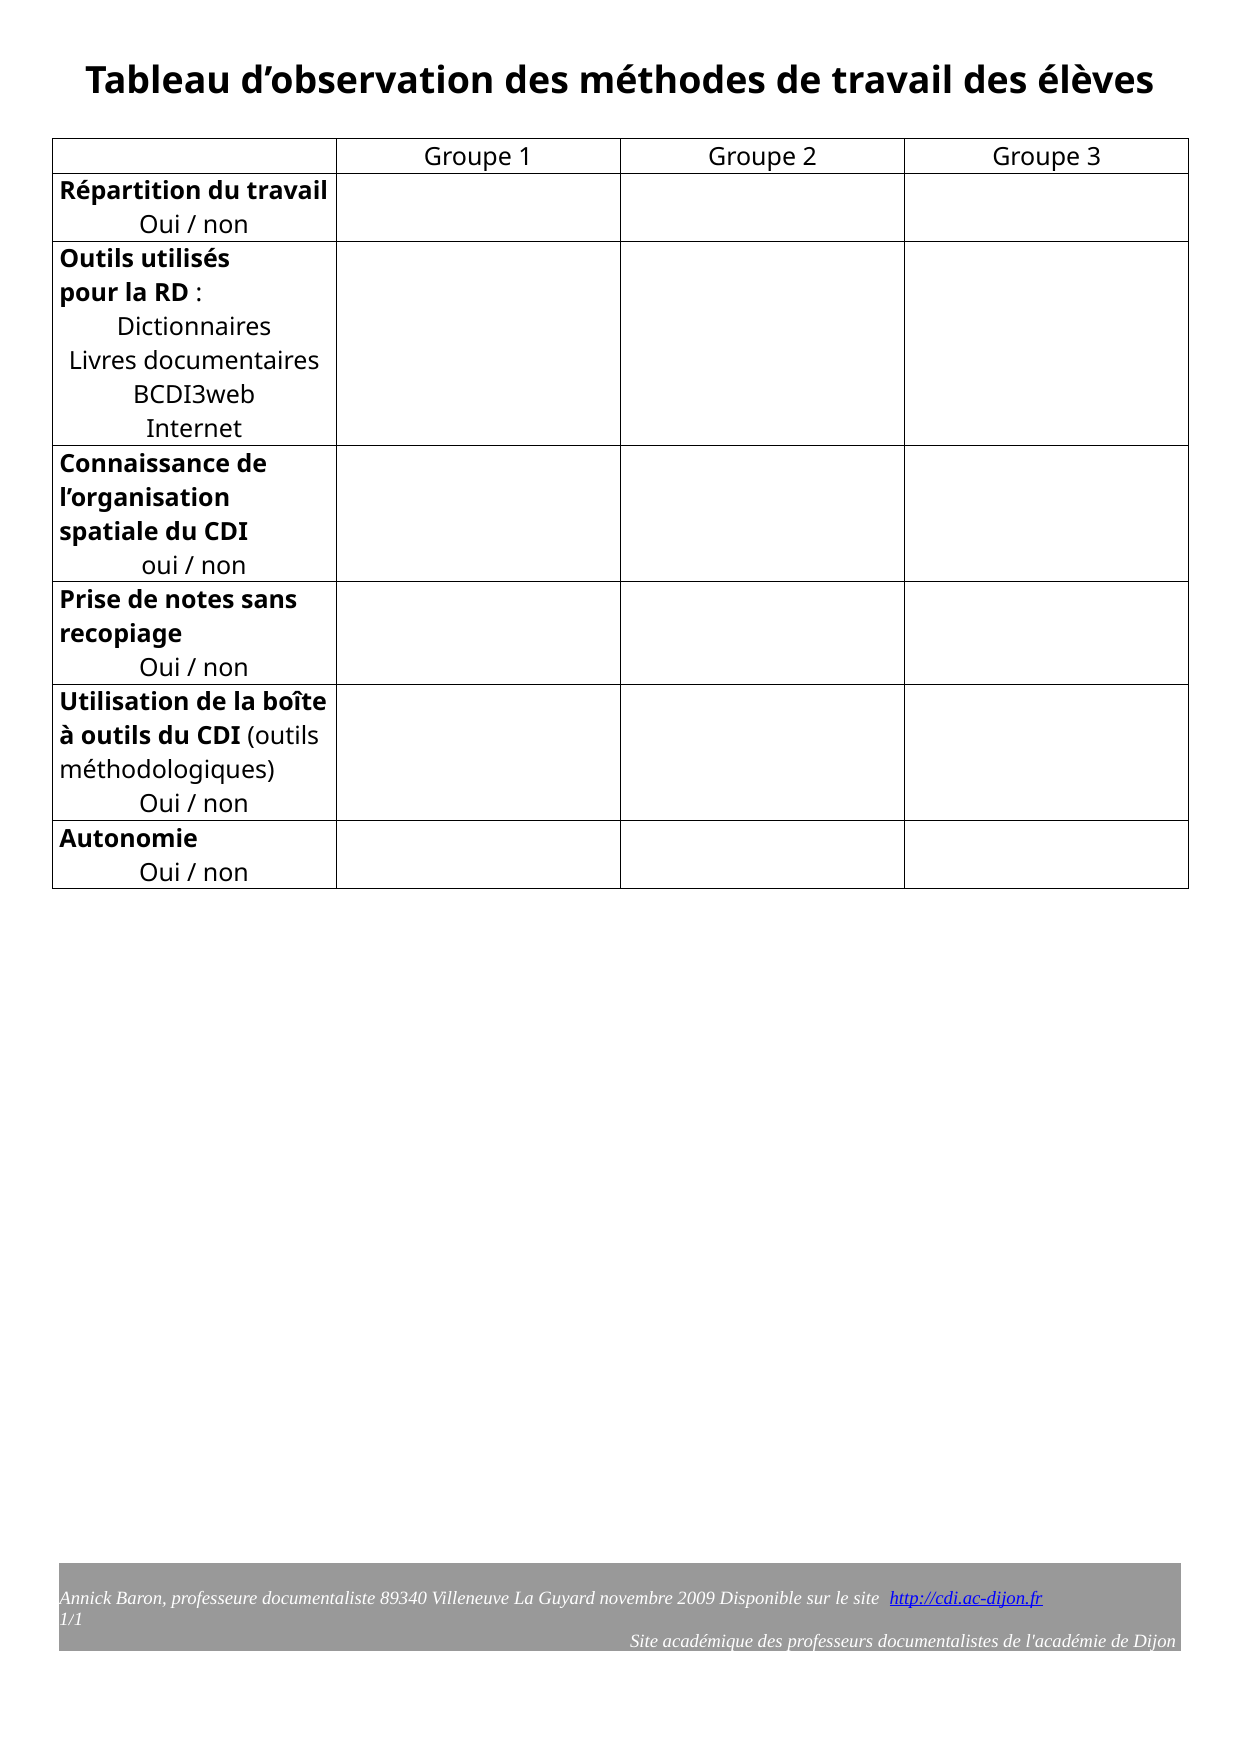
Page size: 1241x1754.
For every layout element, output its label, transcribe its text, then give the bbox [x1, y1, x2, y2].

table_header [53, 139, 336, 172]
table_cell [905, 821, 1188, 888]
table_cell Autonomie Oui / non [53, 821, 336, 888]
table_cell Répartition du travail Oui / non [53, 174, 336, 241]
table_cell [905, 446, 1188, 581]
table_cell [337, 242, 620, 445]
title Tableau d’observation des méthodes de travail des élèves [59, 53, 1181, 104]
table_cell [621, 821, 904, 888]
table_cell [337, 685, 620, 820]
table_cell [905, 685, 1188, 820]
table_cell [621, 582, 904, 684]
table_cell [905, 582, 1188, 684]
table_header Groupe 2 [621, 139, 904, 172]
table_cell Utilisation de la boîte à outils du CDI (outils méthodologiques) Oui / non [53, 685, 336, 820]
table_cell Prise de notes sans recopiage Oui / non [53, 582, 336, 684]
table_cell [621, 446, 904, 581]
table_cell [621, 242, 904, 445]
table_cell [621, 685, 904, 820]
table_cell Outils utilisés pour la RD : Dictionnaires Livres documentaires BCDI3web Internet [53, 242, 336, 445]
table_cell [337, 821, 620, 888]
table_header Groupe 3 [905, 139, 1188, 172]
table_cell Connaissance de l’organisation spatiale du CDI oui / non [53, 446, 336, 581]
table_cell [905, 174, 1188, 241]
table_header Groupe 1 [337, 139, 620, 172]
table_cell [337, 446, 620, 581]
table_cell [905, 242, 1188, 445]
table_cell [337, 174, 620, 241]
table_cell [621, 174, 904, 241]
table_cell [337, 582, 620, 684]
